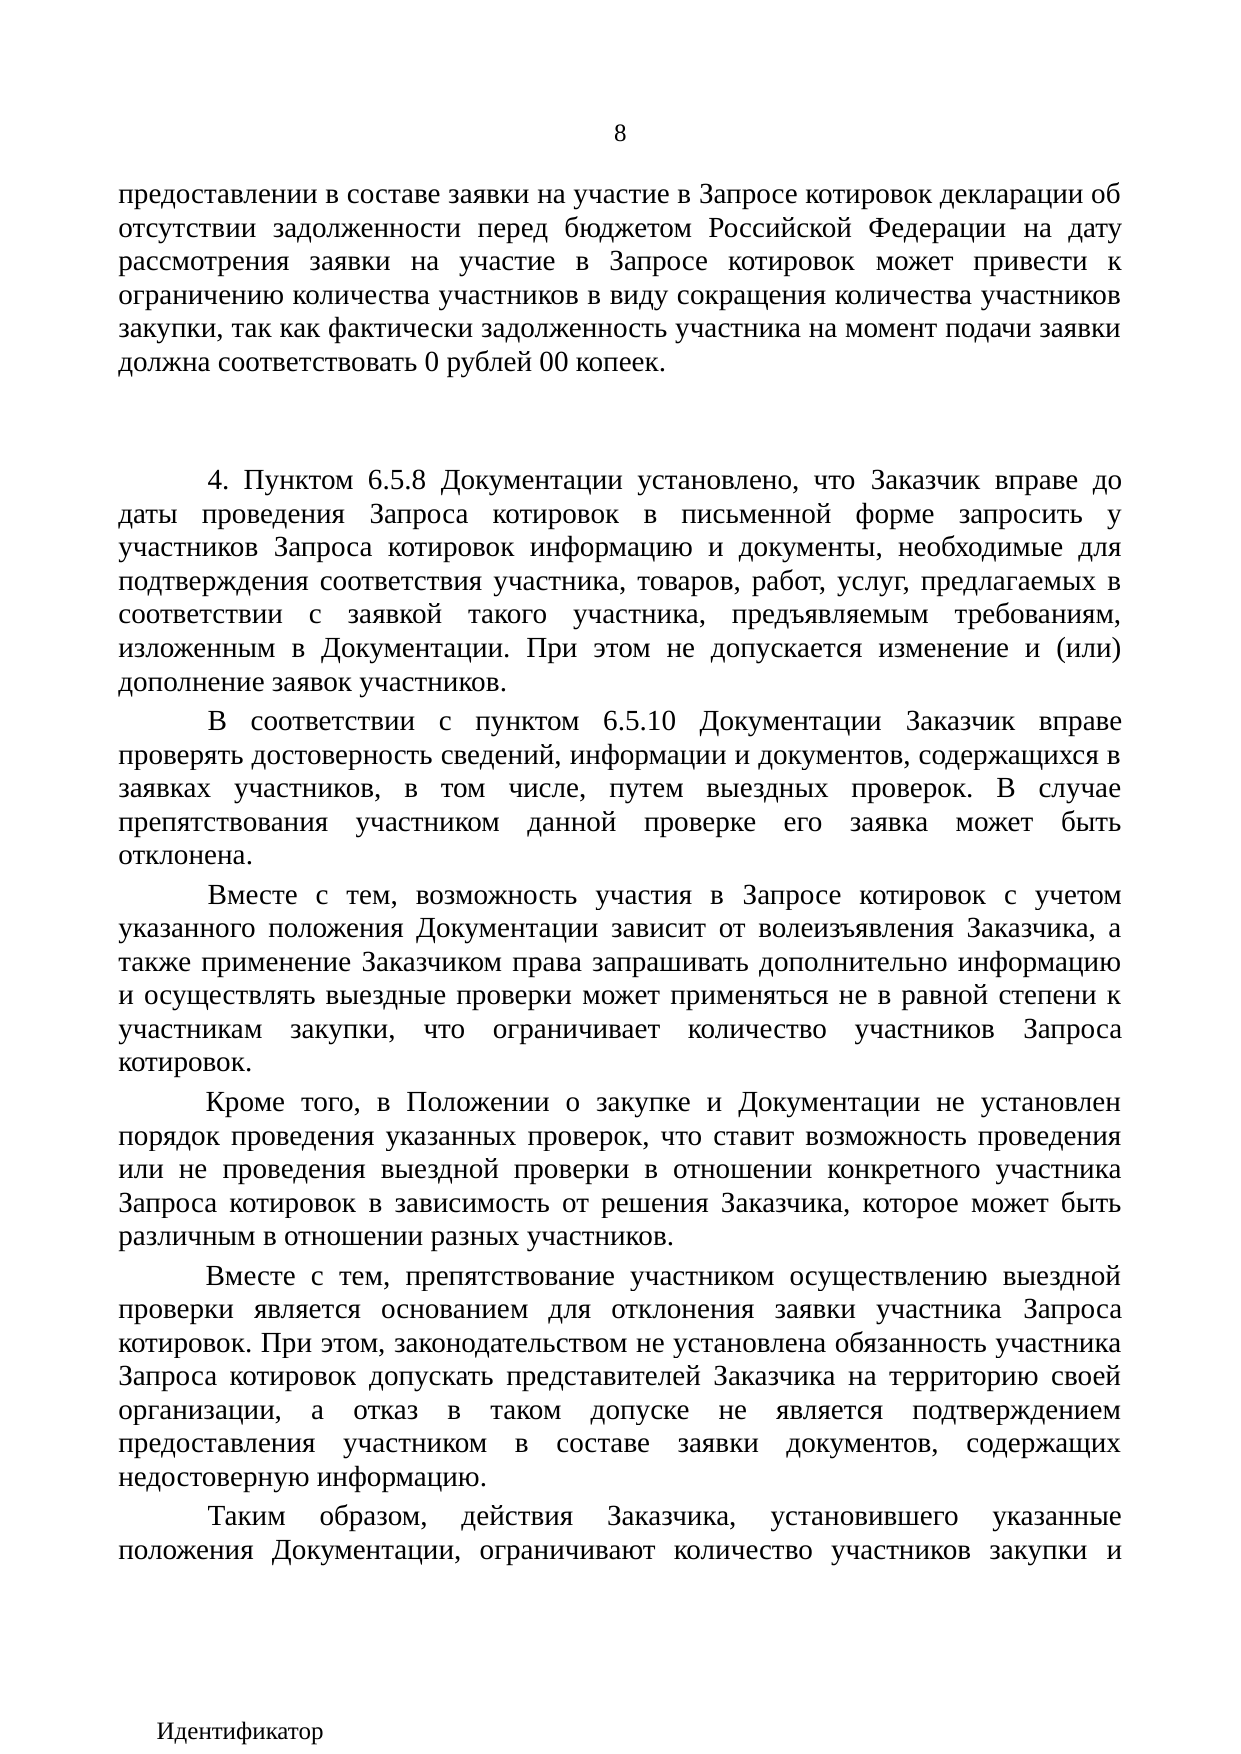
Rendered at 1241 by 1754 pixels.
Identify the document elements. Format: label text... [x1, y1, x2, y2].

text 4. Пунктом 6.5.8 Документации установлено, что Заказчик вправе до даты проведения Запроса котировок в письменной форме запросить у участников Запроса котировок информацию и документы, необходимые для подтверждения соответствия участника, товаров, работ, услуг, предлагаемых в соответствии с заявкой такого участника, предъявляемым требованиям, изложенным в Документации. При этом не допускается изменение и (или) дополнение заявок участников. [118, 462, 1122, 697]
text Кроме того, в Положении о закупке и Документации не установлен порядок проведения указанных проверок, что ставит возможность проведения или не проведения выездной проверки в отношении конкретного участника Запроса котировок в зависимость от решения Заказчика, которое может быть различным в отношении разных участников. [118, 1084, 1122, 1252]
text Вместе с тем, препятствование участником осуществлению выездной проверки является основанием для отклонения заявки участника Запроса котировок. При этом, законодательством не установлена обязанность участника Запроса котировок допускать представителей Заказчика на территорию своей организации, а отказ в таком допуске не является подтверждением предоставления участником в составе заявки документов, содержащих недостоверную информацию. [118, 1258, 1122, 1492]
text Вместе с тем, возможность участия в Запросе котировок с учетом указанного положения Документации зависит от волеизъявления Заказчика, а также применение Заказчиком права запрашивать дополнительно информацию и осуществлять выездные проверки может применяться не в равной степени к участникам закупки, что ограничивает количество участников Запроса котировок. [118, 877, 1122, 1078]
text Таким образом, действия Заказчика, установившего указанные положения Документации, ограничивают количество участников закупки и [118, 1498, 1122, 1566]
text предоставлении в составе заявки на участие в Запросе котировок декларации об отсутствии задолженности перед бюджетом Российской Федерации на дату рассмотрения заявки на участие в Запросе котировок может привести к ограничению количества участников в виду сокращения количества участников закупки, так как фактически задолженность участника на момент подачи заявки должна соответствовать 0 рублей 00 копеек. [118, 176, 1122, 378]
text В соответствии с пунктом 6.5.10 Документации Заказчик вправе проверять достоверность сведений, информации и документов, содержащихся в заявках участников, в том числе, путем выездных проверок. В случае препятствования участником данной проверке его заявка может быть отклонена. [118, 703, 1122, 871]
